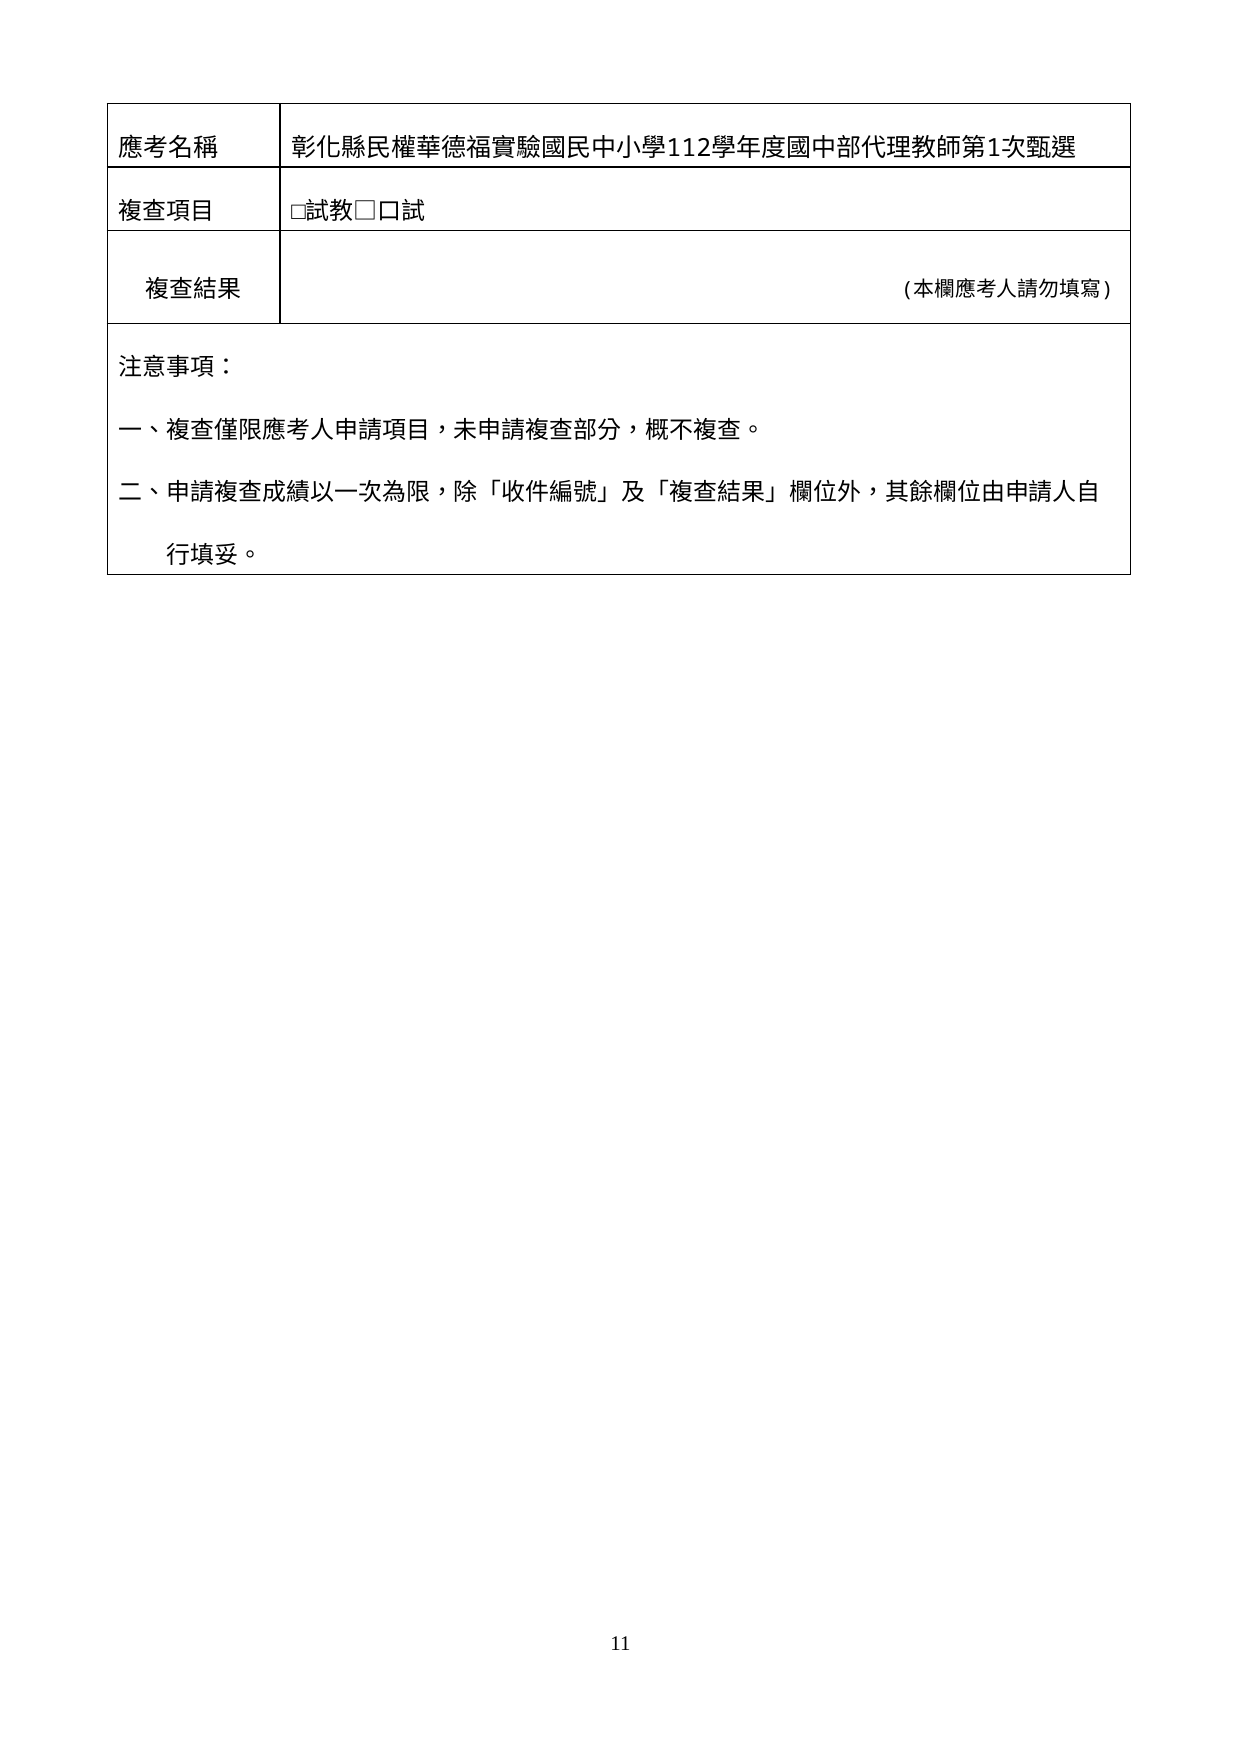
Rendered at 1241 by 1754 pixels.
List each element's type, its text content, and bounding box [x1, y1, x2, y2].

table_cell □試教□口試 [281, 168, 1130, 230]
table_cell 複查結果 [108, 231, 279, 323]
table_cell 複查項目 [108, 168, 279, 230]
table_cell 注意事項： 一、複查僅限應考人申請項目，未申請複查部分，概不複查。 二、申請複查成績以一次為限，除「收件編號」及「複查結果」欄位外，其餘欄位由申請人自行填妥。 [108, 324, 1130, 574]
table_cell 應考名稱 [108, 104, 279, 166]
table_cell (本欄應考人請勿填寫) [281, 231, 1130, 323]
table_cell 彰化縣民權華德福實驗國民中小學112學年度國中部代理教師第1次甄選 [281, 104, 1130, 166]
